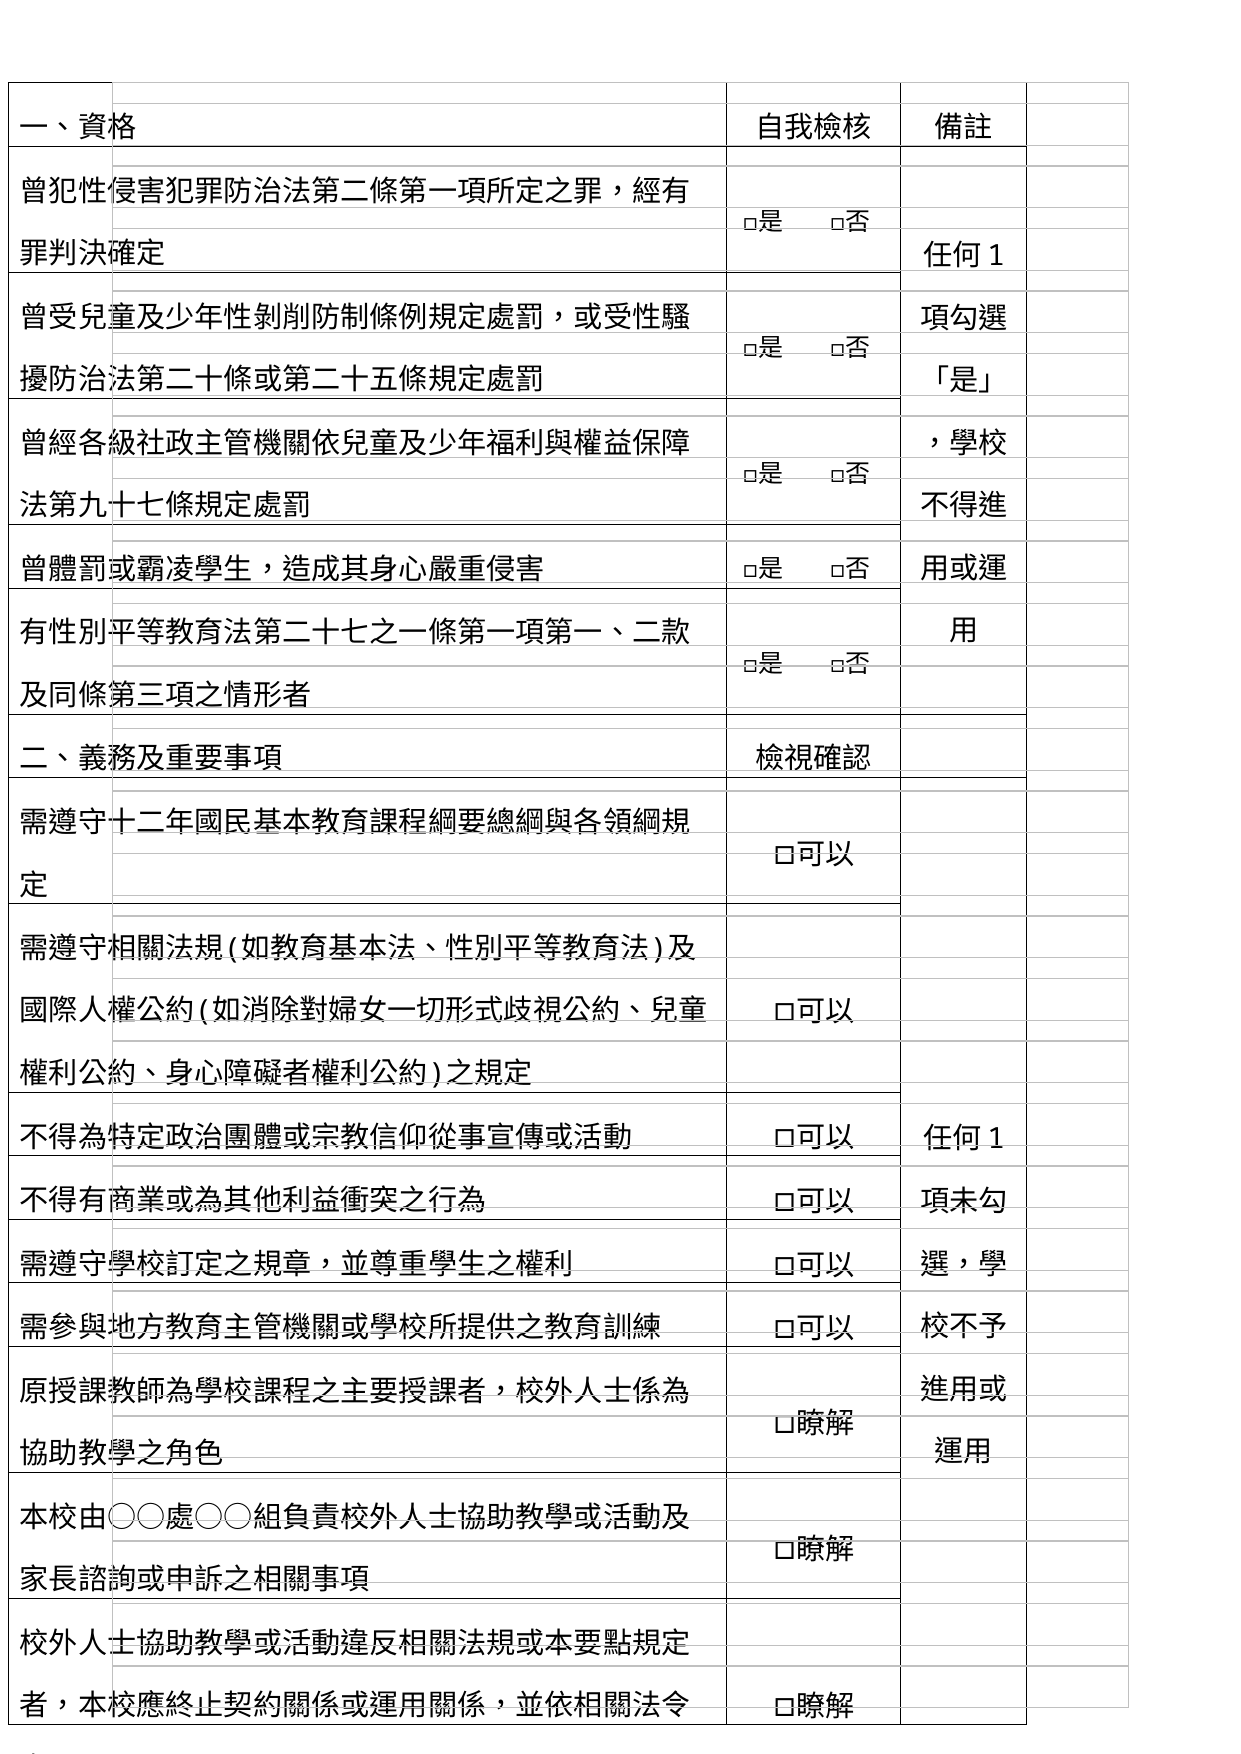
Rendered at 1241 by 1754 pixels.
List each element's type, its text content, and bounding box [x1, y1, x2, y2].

table_header 一、資格 [113, 83, 726, 103]
table_cell □是 [727, 167, 799, 207]
table_cell 需遵守十二年國民基本教育課程綱要總綱與各領綱規定 [9, 778, 112, 903]
table_cell □是 [727, 273, 799, 290]
table_cell □可以 [727, 778, 900, 790]
table_cell □瞭解 [727, 1458, 900, 1472]
table_cell □瞭解 [727, 1347, 900, 1353]
table_cell 不得為特定政治團體或宗教信仰從事宣傳或活動 [113, 1146, 726, 1155]
table_cell [901, 583, 1026, 603]
table_cell [799, 525, 900, 540]
table_cell 曾體罰或霸凌學生，造成其身心嚴重侵害 [9, 525, 112, 587]
table_cell 校外人士協助教學或活動違反相關法規或本要點規定者，本校應終止契約關係或運用關係，並依相關法令處理 [9, 1599, 726, 1724]
table_cell 任何1項未勾選，學校不予進用或運用 [901, 1396, 1026, 1415]
table_cell 有性別平等教育法第二十七之一條第一項第一、二款及同條第三項之情形者 [113, 708, 726, 713]
table_cell 不得為特定政治團體或宗教信仰從事宣傳或活動 [113, 1104, 726, 1145]
table_cell 需遵守十二年國民基本教育課程綱要總綱與各領綱規定 [113, 833, 726, 853]
table_cell 需遵守相關法規(如教育基本法、性別平等教育法)及國際人權公約(如消除對婦女一切形式歧視公約、兒童權利公約、身心障礙者權利公約)之規定 [113, 917, 726, 957]
table_cell 任何1項未勾選，學校不予進用或運用 [901, 1292, 1026, 1332]
table_cell □否 [851, 224, 864, 228]
table_cell □是 [745, 471, 754, 478]
table_cell 曾經各級社政主管機關依兒童及少年福利與權益保障法第九十七條規定處罰 [113, 458, 726, 478]
table_cell □是 [745, 219, 754, 228]
table_cell 原授課教師為學校課程之主要授課者，校外人士係為協助教學之角色 [113, 1347, 726, 1353]
table_cell □可以 [777, 854, 791, 862]
table_cell □否 [799, 333, 900, 353]
table_cell 用或運 [901, 542, 1026, 582]
table_cell □可以 [727, 917, 900, 957]
table_cell 任何1項未勾選，學校不予進用或運用 [901, 1708, 1026, 1724]
table_cell 任何1項未勾選，學校不予進用或運用 [901, 1458, 1026, 1478]
table_cell □否 [833, 345, 842, 353]
table_cell [727, 583, 799, 587]
table_cell 曾受兒童及少年性剝削防制條例規定處罰，或受性騷擾防治法第二十條或第二十五條規定處罰 [113, 292, 726, 332]
table_cell 曾經各級社政主管機關依兒童及少年福利與權益保障法第九十七條規定處罰 [113, 399, 726, 415]
table_cell □是 [727, 354, 799, 395]
table_cell □可以 [727, 1220, 900, 1228]
table_cell 有性別平等教育法第二十七之一條第一項第一、二款及同條第三項之情形者 [113, 589, 726, 603]
table_cell □可以 [727, 854, 900, 895]
table_cell 任何1項未勾選，學校不予進用或運用 [901, 854, 1026, 895]
table_cell □瞭解 [727, 1396, 900, 1415]
table_cell □是 [727, 667, 799, 707]
table_cell 任何1項未勾選，學校不予進用或運用 [901, 958, 1026, 978]
table_cell □是 [727, 333, 799, 353]
table_cell 二、義務及重要事項 [139, 755, 152, 770]
table_cell 需遵守十二年國民基本教育課程綱要總綱與各領綱規定 [113, 792, 726, 832]
table_cell 不得有商業或為其他利益衝突之行為 [113, 1208, 726, 1219]
table_cell [901, 771, 1026, 777]
table_cell 有性別平等教育法第二十七之一條第一項第一、二款及同條第三項之情形者 [113, 604, 726, 645]
table_cell ，學校 [901, 417, 1026, 457]
table_cell □否 [833, 471, 842, 478]
table_cell 二、義務及重要事項 [113, 729, 726, 770]
table_cell 曾犯性侵害犯罪防治法第二條第一項所定之罪，經有罪判決確定 [113, 229, 726, 270]
table_cell □否 [799, 458, 900, 478]
table_cell 需遵守十二年國民基本教育課程綱要總綱與各領綱規定 [113, 896, 726, 903]
table_cell □可以 [727, 1021, 900, 1040]
table_cell □否 [799, 399, 900, 415]
table_cell □是 [727, 399, 799, 415]
table_cell □瞭解 [777, 1700, 791, 1707]
table_cell 檢視確認 [727, 729, 900, 770]
table_cell □瞭解 [727, 1599, 900, 1603]
table_cell 需遵守相關法規(如教育基本法、性別平等教育法)及國際人權公約(如消除對婦女一切形式歧視公約、兒童權利公約、身心障礙者權利公約)之規定 [9, 904, 112, 1092]
table_cell 曾受兒童及少年性剝削防制條例規定處罰，或受性騷擾防治法第二十條或第二十五條規定處罰 [113, 333, 726, 353]
table_cell 不得有商業或為其他利益衝突之行為 [113, 1167, 726, 1207]
table_cell □可以 [727, 904, 900, 915]
table_cell □可以 [727, 1333, 900, 1346]
table_cell 需遵守相關法規(如教育基本法、性別平等教育法)及國際人權公約(如消除對婦女一切形式歧視公約、兒童權利公約、身心障礙者權利公約)之規定 [113, 904, 726, 915]
table_cell □可以 [727, 1042, 900, 1082]
table_cell 不得為特定政治團體或宗教信仰從事宣傳或活動 [9, 1093, 112, 1155]
table_cell 需遵守學校訂定之規章，並尊重學生之權利 [113, 1229, 726, 1270]
table_cell 任何1項未勾選，學校不予進用或運用 [901, 1042, 1026, 1082]
table_cell □瞭解 [727, 1542, 900, 1582]
table_cell 曾體罰或霸凌學生，造成其身心嚴重侵害 [113, 542, 726, 582]
table_cell 校外人士協助教學或活動違反相關法規或本要點規定者，本校應終止契約關係或運用關係，並依相關法令處理 [113, 1646, 726, 1665]
table_cell □是 [727, 708, 799, 713]
table_cell □可以 [777, 1259, 791, 1270]
table_cell □可以 [727, 1292, 900, 1332]
table_cell 本校由○○處○○組負責校外人士協助教學或活動及家長諮詢或申訴之相關事項 [113, 1473, 726, 1478]
table_cell 需遵守相關法規(如教育基本法、性別平等教育法)及國際人權公約(如消除對婦女一切形式歧視公約、兒童權利公約、身心障礙者權利公約)之規定 [113, 1083, 726, 1092]
table_cell □可以 [727, 896, 900, 903]
table_cell □是 [727, 479, 799, 520]
table_cell 項勾選 [901, 292, 1026, 332]
table_cell 任何1項未勾選，學校不予進用或運用 [901, 1208, 1026, 1228]
table_cell 二、義務及重要事項 [113, 771, 726, 777]
table_cell □瞭解 [777, 1543, 791, 1557]
table_cell 任何1項未勾選，學校不予進用或運用 [901, 1167, 1026, 1207]
table_cell □可以 [727, 792, 900, 832]
table_cell □瞭解 [727, 1583, 900, 1598]
table_cell 任何1項未勾選，學校不予進用或運用 [901, 1604, 1026, 1645]
table_cell 需遵守學校訂定之規章，並尊重學生之權利 [113, 1271, 726, 1282]
table_cell □否 [799, 646, 900, 665]
table_cell 校外人士協助教學或活動違反相關法規或本要點規定者，本校應終止契約關係或運用關係，並依相關法令處理 [113, 1599, 726, 1603]
table_cell 任何1項未勾選，學校不予進用或運用 [901, 1354, 1026, 1395]
table_cell 曾經各級社政主管機關依兒童及少年福利與權益保障法第九十七條規定處罰 [113, 479, 726, 520]
table_cell [727, 771, 900, 777]
table_cell 任何1項未勾選，學校不予進用或運用 [901, 778, 1026, 790]
table_cell 任何1項未勾選，學校不予進用或運用 [901, 1667, 1026, 1707]
table_cell 曾受兒童及少年性剝削防制條例規定處罰，或受性騷擾防治法第二十條或第二十五條規定處罰 [113, 273, 726, 290]
table_header 備註 [901, 104, 1026, 145]
table_cell [901, 167, 1026, 207]
table_header [727, 83, 900, 103]
table_cell 任何1項未勾選，學校不予進用或運用 [901, 1542, 1026, 1582]
table_cell 任何1項未勾選，學校不予進用或運用 [901, 979, 1026, 1020]
table_cell [901, 396, 1026, 415]
table_cell 曾體罰或霸凌學生，造成其身心嚴重侵害 [113, 525, 726, 540]
table_cell [727, 525, 799, 540]
table_cell [901, 208, 1026, 228]
table_cell [901, 521, 1026, 540]
table_cell 曾犯性侵害犯罪防治法第二條第一項所定之罪，經有罪判決確定 [113, 208, 726, 228]
table_cell □是 [727, 604, 799, 645]
table_cell □瞭解 [839, 1695, 850, 1707]
table_cell 需參與地方教育主管機關或學校所提供之教育訓練 [113, 1333, 726, 1346]
table_cell 曾犯性侵害犯罪防治法第二條第一項所定之罪，經有罪判決確定 [9, 147, 112, 272]
table_cell □否 [799, 167, 900, 207]
table_cell 任何1項未勾選，學校不予進用或運用 [901, 1146, 1026, 1165]
table_cell □否 [799, 354, 900, 395]
table_cell □可以 [727, 1229, 900, 1270]
table_cell □否 [799, 604, 900, 645]
table_header 自我檢核 [727, 104, 900, 145]
table_cell □否 [799, 667, 900, 707]
table_cell □可以 [727, 1083, 900, 1092]
table_cell 需參與地方教育主管機關或學校所提供之教育訓練 [9, 1283, 112, 1346]
table_header 一、資格 [115, 120, 125, 128]
table_cell □否 [799, 589, 900, 603]
table_cell 校外人士協助教學或活動違反相關法規或本要點規定者，本校應終止契約關係或運用關係，並依相關法令處理 [113, 1667, 726, 1707]
table_cell □瞭解 [727, 1521, 900, 1540]
table_cell [799, 583, 900, 587]
table_cell 用 [901, 604, 1026, 645]
table_cell 原授課教師為學校課程之主要授課者，校外人士係為協助教學之角色 [113, 1458, 726, 1472]
table_cell 曾犯性侵害犯罪防治法第二條第一項所定之罪，經有罪判決確定 [113, 167, 726, 207]
table_cell 本校由○○處○○組負責校外人士協助教學或活動及家長諮詢或申訴之相關事項 [113, 1521, 726, 1540]
table_cell □可以 [727, 1156, 900, 1165]
table_cell 任何1項未勾選，學校不予進用或運用 [901, 1417, 1026, 1457]
table_cell 需遵守相關法規(如教育基本法、性別平等教育法)及國際人權公約(如消除對婦女一切形式歧視公約、兒童權利公約、身心障礙者權利公約)之規定 [113, 1042, 726, 1082]
table_cell 原授課教師為學校課程之主要授課者，校外人士係為協助教學之角色 [113, 1354, 726, 1395]
table_cell □可以 [727, 1283, 900, 1290]
table_cell □瞭解 [727, 1667, 900, 1707]
table_cell 有性別平等教育法第二十七之一條第一項第一、二款及同條第三項之情形者 [9, 589, 112, 713]
table_cell □可以 [727, 1271, 900, 1282]
table_cell □瞭解 [777, 1417, 791, 1431]
table_cell [901, 708, 1026, 713]
table_cell 需遵守相關法規(如教育基本法、性別平等教育法)及國際人權公約(如消除對婦女一切形式歧視公約、兒童權利公約、身心障礙者權利公約)之規定 [113, 979, 726, 1020]
table_cell 任何1項未勾選，學校不予進用或運用 [901, 1021, 1026, 1040]
table_cell 「是」 [901, 354, 1026, 395]
table_cell □瞭解 [727, 1708, 900, 1724]
table_cell 任何1項未勾選，學校不予進用或運用 [901, 1104, 1026, 1145]
table_cell □否 [799, 417, 900, 457]
table_cell [901, 667, 1026, 707]
table_cell 本校由○○處○○組負責校外人士協助教學或活動及家長諮詢或申訴之相關事項 [9, 1473, 112, 1598]
table_cell 有性別平等教育法第二十七之一條第一項第一、二款及同條第三項之情形者 [113, 646, 726, 665]
table_cell 原授課教師為學校課程之主要授課者，校外人士係為協助教學之角色 [113, 1396, 726, 1415]
table_cell □是 [727, 147, 799, 165]
table_cell [901, 458, 1026, 478]
table_cell 需遵守相關法規(如教育基本法、性別平等教育法)及國際人權公約(如消除對婦女一切形式歧視公約、兒童權利公約、身心障礙者權利公約)之規定 [113, 1021, 726, 1040]
table_cell □是 [727, 646, 799, 665]
table_header 一、資格 [9, 83, 112, 146]
table_cell □否 [799, 208, 900, 228]
table_cell 曾受兒童及少年性剝削防制條例規定處罰，或受性騷擾防治法第二十條或第二十五條規定處罰 [9, 273, 112, 398]
table_cell □可以 [777, 1322, 791, 1332]
table_cell □否 [851, 667, 864, 671]
table_cell [901, 333, 1026, 353]
table_cell 有性別平等教育法第二十七之一條第一項第一、二款及同條第三項之情形者 [113, 667, 726, 707]
table_cell 任何1項未勾選，學校不予進用或運用 [901, 1271, 1026, 1290]
table_cell 不得有商業或為其他利益衝突之行為 [9, 1156, 112, 1219]
table_cell [901, 715, 1026, 728]
table_cell [727, 1093, 900, 1103]
table_cell □否 [799, 147, 900, 165]
table_cell 任何1項未勾選，學校不予進用或運用 [901, 1229, 1026, 1270]
table_cell 任何1項未勾選，學校不予進用或運用 [901, 1646, 1026, 1665]
table_cell 曾經各級社政主管機關依兒童及少年福利與權益保障法第九十七條規定處罰 [9, 399, 112, 524]
table_cell [901, 147, 1026, 165]
table_cell □瞭解 [727, 1354, 900, 1395]
table_cell 曾體罰或霸凌學生，造成其身心嚴重侵害 [113, 583, 726, 587]
table_cell □否 [799, 229, 900, 270]
table_cell □瞭解 [727, 1473, 900, 1478]
table_cell □否 [799, 479, 900, 520]
table_cell 任何1項未勾選，學校不予進用或運用 [901, 1083, 1026, 1103]
table_cell 不得為特定政治團體或宗教信仰從事宣傳或活動 [113, 1093, 726, 1103]
table_cell [901, 646, 1026, 665]
table_cell □瞭解 [727, 1479, 900, 1520]
table_cell □否 [799, 292, 900, 332]
table_cell 任何1項未勾選，學校不予進用或運用 [901, 917, 1026, 957]
table_cell 原授課教師為學校課程之主要授課者，校外人士係為協助教學之角色 [113, 1417, 726, 1457]
table_cell □可以 [727, 1167, 900, 1207]
table_cell □否 [799, 708, 900, 713]
table_cell □否 [833, 219, 842, 228]
table_cell 需遵守學校訂定之規章，並尊重學生之權利 [9, 1220, 112, 1282]
table_cell □可以 [727, 1104, 900, 1145]
table_cell □是 [745, 345, 754, 353]
table_cell 本校由○○處○○組負責校外人士協助教學或活動及家長諮詢或申訴之相關事項 [113, 1583, 726, 1598]
table_cell □可以 [727, 833, 900, 853]
table_cell 原授課教師為學校課程之主要授課者，校外人士係為協助教學之角色 [9, 1347, 112, 1472]
table_cell □是 [727, 229, 799, 270]
table_cell □可以 [777, 848, 791, 853]
table_cell 二、義務及重要事項 [113, 715, 726, 728]
table_cell 本校由○○處○○組負責校外人士協助教學或活動及家長諮詢或申訴之相關事項 [113, 1542, 726, 1582]
table_cell 曾經各級社政主管機關依兒童及少年福利與權益保障法第九十七條規定處罰 [113, 417, 726, 457]
table_cell 曾受兒童及少年性剝削防制條例規定處罰，或受性騷擾防治法第二十條或第二十五條規定處罰 [113, 354, 726, 395]
table_cell 任何1項未勾選，學校不予進用或運用 [901, 896, 1026, 915]
table_cell [727, 715, 900, 728]
table_cell 本校由○○處○○組負責校外人士協助教學或活動及家長諮詢或申訴之相關事項 [113, 1479, 726, 1520]
table_cell □可以 [777, 1195, 791, 1207]
table_cell □可以 [727, 1208, 900, 1219]
table_cell □可以 [727, 958, 900, 978]
table_cell 需遵守相關法規(如教育基本法、性別平等教育法)及國際人權公約(如消除對婦女一切形式歧視公約、兒童權利公約、身心障礙者權利公約)之規定 [113, 958, 726, 978]
table_cell □瞭解 [727, 1604, 900, 1645]
table_header 一、資格 [113, 104, 726, 145]
table_cell □否 [799, 273, 900, 290]
table_cell [901, 271, 1026, 290]
table_cell □是 [727, 542, 799, 582]
table_cell □瞭解 [727, 1646, 900, 1665]
table_cell 需遵守學校訂定之規章，並尊重學生之權利 [113, 1220, 726, 1228]
table_cell 不得有商業或為其他利益衝突之行為 [113, 1156, 726, 1165]
table_cell 需參與地方教育主管機關或學校所提供之教育訓練 [113, 1283, 726, 1290]
table_cell □瞭解 [727, 1417, 900, 1457]
table_cell □是 [727, 589, 799, 603]
table_cell 任何1項未勾選，學校不予進用或運用 [901, 1521, 1026, 1540]
table_cell 任何1項未勾選，學校不予進用或運用 [901, 1479, 1026, 1520]
table_cell □否 [799, 542, 900, 582]
table_cell 校外人士協助教學或活動違反相關法規或本要點規定者，本校應終止契約關係或運用關係，並依相關法令處理 [113, 1604, 726, 1645]
table_cell [901, 729, 1026, 770]
table_header [901, 83, 1026, 103]
table_cell □可以 [727, 979, 900, 1020]
table_cell 任何1 [901, 229, 1026, 270]
table_cell [727, 1146, 900, 1155]
table_cell □是 [727, 292, 799, 332]
table_cell 需參與地方教育主管機關或學校所提供之教育訓練 [113, 1292, 726, 1332]
table_cell 二、義務及重要事項 [9, 715, 112, 777]
table_cell 任何1項未勾選，學校不予進用或運用 [901, 1333, 1026, 1353]
table_cell 需遵守十二年國民基本教育課程綱要總綱與各領綱規定 [113, 778, 726, 790]
table_cell □可以 [777, 1005, 791, 1019]
table_cell □是 [727, 417, 799, 457]
table_cell □是 [727, 458, 799, 478]
table_cell □是 [727, 208, 799, 228]
table_cell 任何1項未勾選，學校不予進用或運用 [901, 833, 1026, 853]
table_cell 任何1項未勾選，學校不予進用或運用 [901, 792, 1026, 832]
table_cell 不得進 [901, 479, 1026, 520]
table_cell □瞭解 [777, 1708, 791, 1714]
table_cell 需遵守十二年國民基本教育課程綱要總綱與各領綱規定 [113, 854, 726, 895]
table_cell 任何1項未勾選，學校不予進用或運用 [901, 1583, 1026, 1603]
table_cell 曾犯性侵害犯罪防治法第二條第一項所定之罪，經有罪判決確定 [113, 147, 726, 165]
